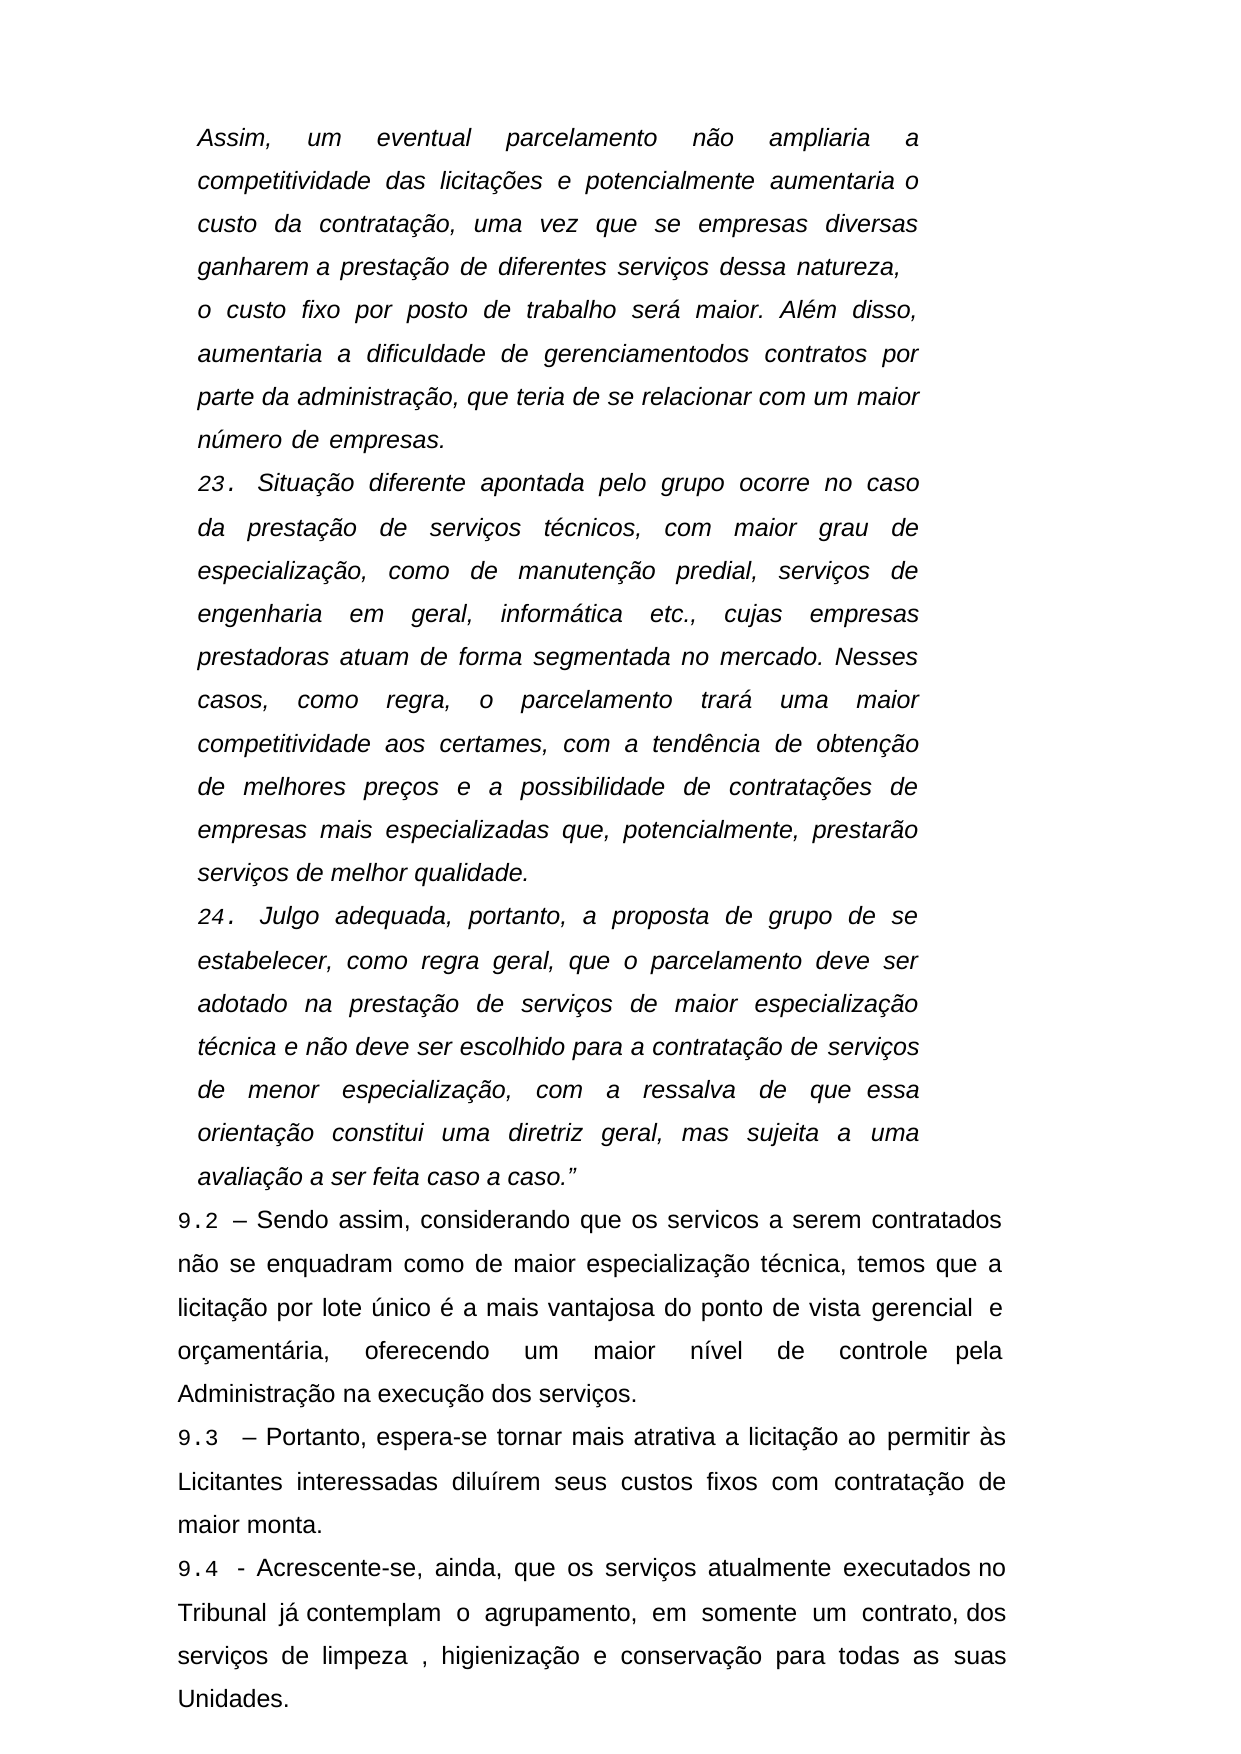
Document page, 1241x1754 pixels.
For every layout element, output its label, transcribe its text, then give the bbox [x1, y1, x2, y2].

text o custo fixo por posto de trabalho será maior. Além disso, aumentaria a dificuldade de gerenciamentodos contratos por parte da administração, que teria de se relacionar com um maior número de empresas. [197, 296, 919, 454]
list Julgo adequada, portanto, a proposta de grupo de se estabelecer, como regra geral, que o parcelamento deve ser adotado na prestação de serviços de maior especialização técnica e não deve ser escolhido para a contratação de serviços de menor especialização, com a ressalva de que essa orientação constitui uma diretriz geral, mas sujeita a uma avaliação a ser feita caso a caso.” [197, 901, 919, 1190]
list Situação diferente apontada pelo grupo ocorre no caso da prestação de serviços técnicos, com maior grau de especialização, como de manutenção predial, serviços de engenharia em geral, informática etc., cujas empresas prestadoras atuam de forma segmentada no mercado. Nesses casos, como regra, o parcelamento trará uma maior competitividade aos certames, com a tendência de obtenção de melhores preços e a possibilidade de contratações de empresas mais especializadas que, potencialmente, prestarão serviços de melhor qualidade. [197, 468, 919, 887]
list – Portanto, espera-se tornar mais atrativa a licitação ao permitir às Licitantes interessadas diluírem seus custos fixos com contratação de maior monta. [177, 1422, 1006, 1538]
list – Sendo assim, considerando que os servicos a serem contratados não se enquadram como de maior especialização técnica, temos que a licitação por lote único é a mais vantajosa do ponto de vista gerencial e orçamentária, oferecendo um maior nível de controle pela Administração na execução dos serviços. [177, 1205, 1003, 1408]
list - Acrescente-se, ainda, que os serviços atualmente executados no Tribunal já contemplam o agrupamento, em somente um contrato, dos serviços de limpeza , higienização e conservação para todas as suas Unidades. [177, 1553, 1006, 1713]
list Assim, um eventual parcelamento não ampliaria a competitividade das licitações e potencialmente aumentaria o custo da contratação, uma vez que se empresas diversas ganharem a prestação de diferentes serviços dessa natureza, [197, 123, 919, 281]
